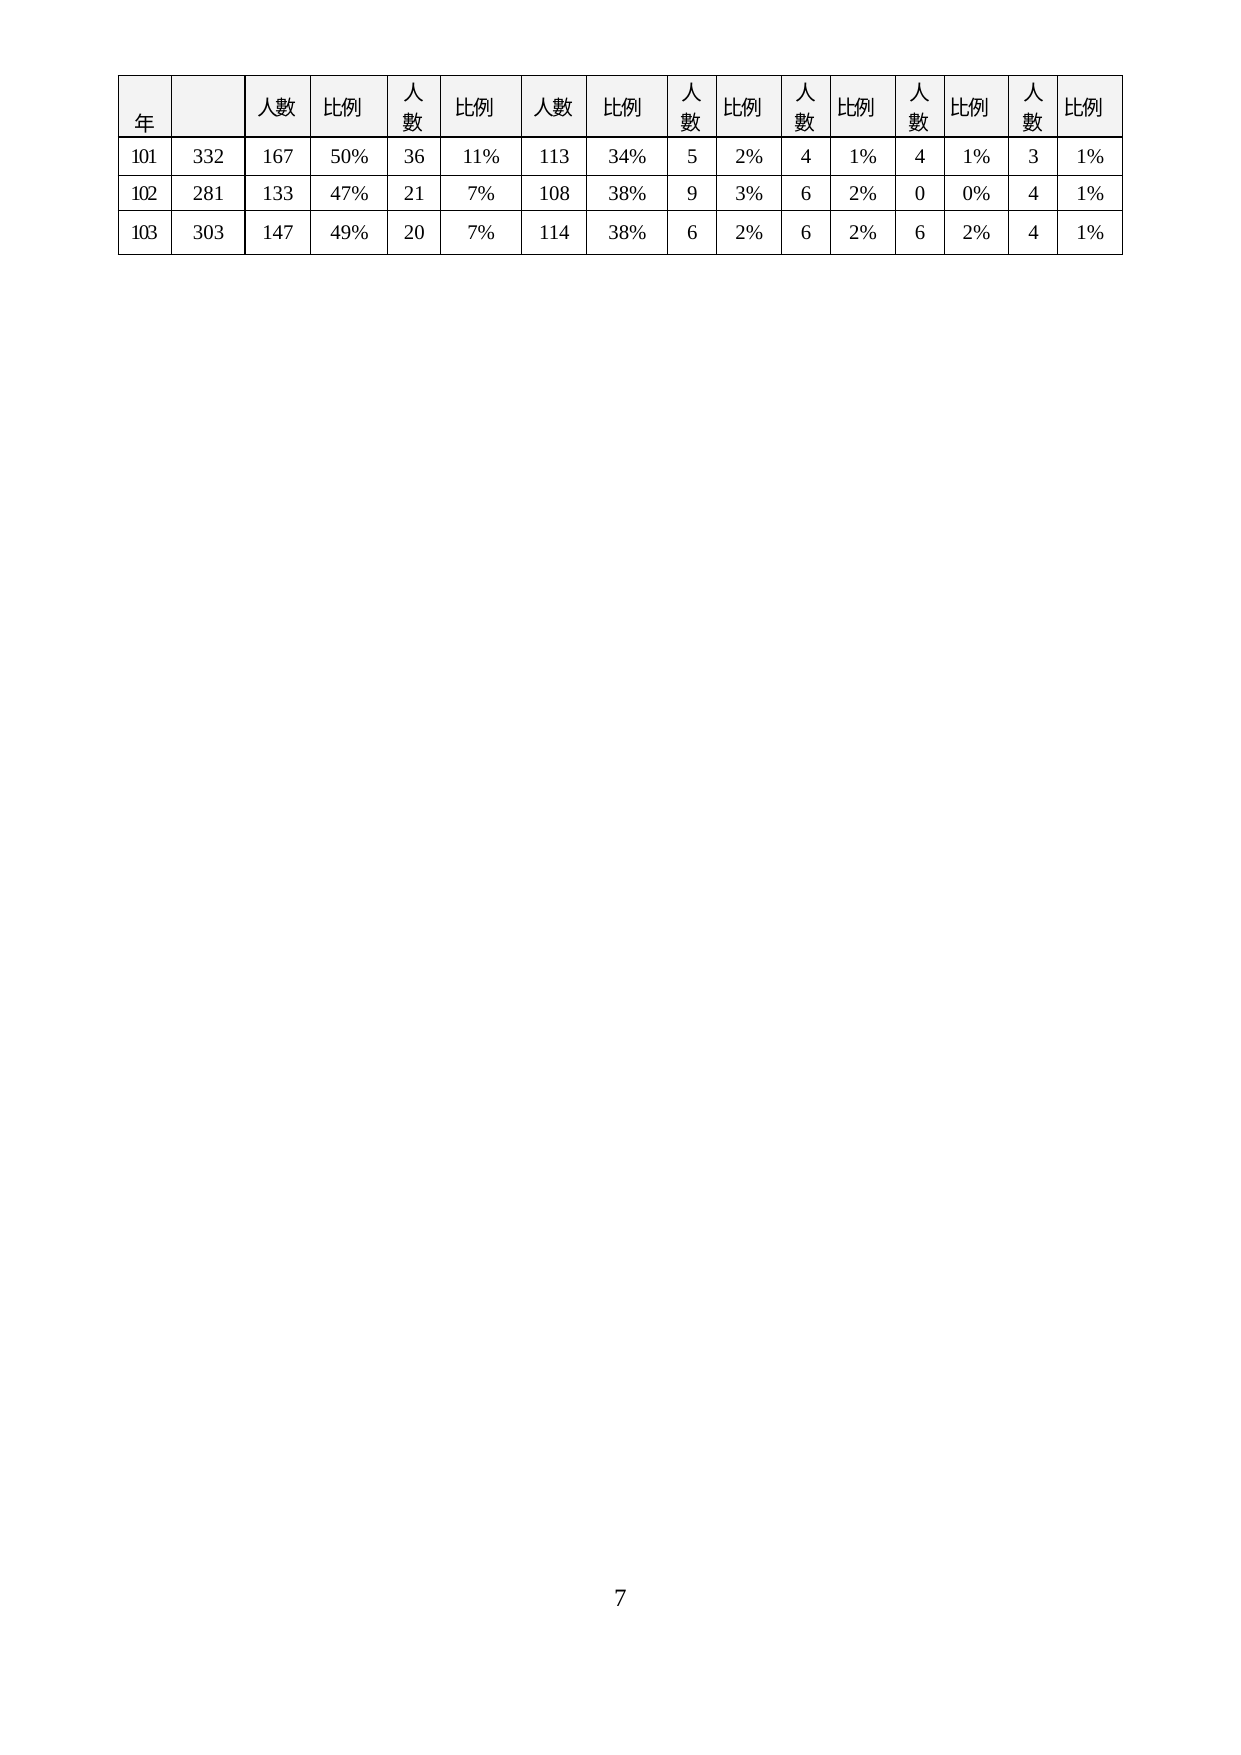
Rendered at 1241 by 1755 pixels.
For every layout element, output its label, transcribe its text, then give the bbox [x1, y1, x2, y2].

table_cell 1% [1058, 211, 1122, 254]
table_cell 1% [831, 138, 895, 175]
table_cell 102 [119, 176, 171, 210]
table_cell 103 [119, 211, 171, 254]
table_cell 1% [1058, 138, 1122, 175]
table_cell 4 [782, 138, 830, 175]
table_cell 101 [119, 138, 171, 175]
table_cell 比例 [311, 76, 387, 136]
table_cell 2% [831, 211, 895, 254]
table_cell 0 [896, 176, 944, 210]
table_cell 7% [441, 211, 521, 254]
table_cell 332 [172, 138, 244, 175]
table_cell 113 [522, 138, 586, 175]
table_cell 1% [1058, 176, 1122, 210]
table_cell 5 [668, 138, 716, 175]
table_cell 6 [782, 211, 830, 254]
table_cell 人數 [1009, 76, 1057, 136]
table_cell 34% [587, 138, 667, 175]
table_cell 2% [831, 176, 895, 210]
table_cell 6 [782, 176, 830, 210]
table_cell 比例 [831, 76, 895, 136]
table_cell 9 [668, 176, 716, 210]
table_cell 比例 [587, 76, 667, 136]
table_cell 38% [587, 176, 667, 210]
table_cell 3% [717, 176, 781, 210]
table_cell 50% [311, 138, 387, 175]
table_cell 20 [388, 211, 440, 254]
table_cell 比例 [945, 76, 1008, 136]
table_cell 人數 [246, 76, 310, 136]
table_cell 人數 [782, 76, 830, 136]
table_header [172, 76, 244, 136]
table_cell 108 [522, 176, 586, 210]
table_cell 4 [1009, 176, 1057, 210]
table_cell 133 [246, 176, 310, 210]
table_cell 比例 [441, 76, 521, 136]
table_cell 人數 [522, 76, 586, 136]
table_cell 147 [246, 211, 310, 254]
table_cell 167 [246, 138, 310, 175]
table_cell 281 [172, 176, 244, 210]
table_cell 114 [522, 211, 586, 254]
table_cell 4 [896, 138, 944, 175]
table_cell 303 [172, 211, 244, 254]
table_cell 36 [388, 138, 440, 175]
table_cell 0% [945, 176, 1008, 210]
table_cell 人數 [896, 76, 944, 136]
table_cell 6 [668, 211, 716, 254]
table_cell 4 [1009, 211, 1057, 254]
table_cell 47% [311, 176, 387, 210]
table_cell 7% [441, 176, 521, 210]
table_cell 2% [945, 211, 1008, 254]
table_cell 人數 [668, 76, 716, 136]
table_header 畢業 學年度 [119, 76, 171, 136]
table_cell 11% [441, 138, 521, 175]
table_cell 3 [1009, 138, 1057, 175]
table_cell 1% [945, 138, 1008, 175]
table_cell 49% [311, 211, 387, 254]
table_cell 比例 [717, 76, 781, 136]
table_cell 6 [896, 211, 944, 254]
table_cell 人數 [388, 76, 440, 136]
table_cell 比例 [1058, 76, 1122, 136]
table_cell 21 [388, 176, 440, 210]
table_cell 2% [717, 211, 781, 254]
table_cell 2% [717, 138, 781, 175]
table_cell 38% [587, 211, 667, 254]
